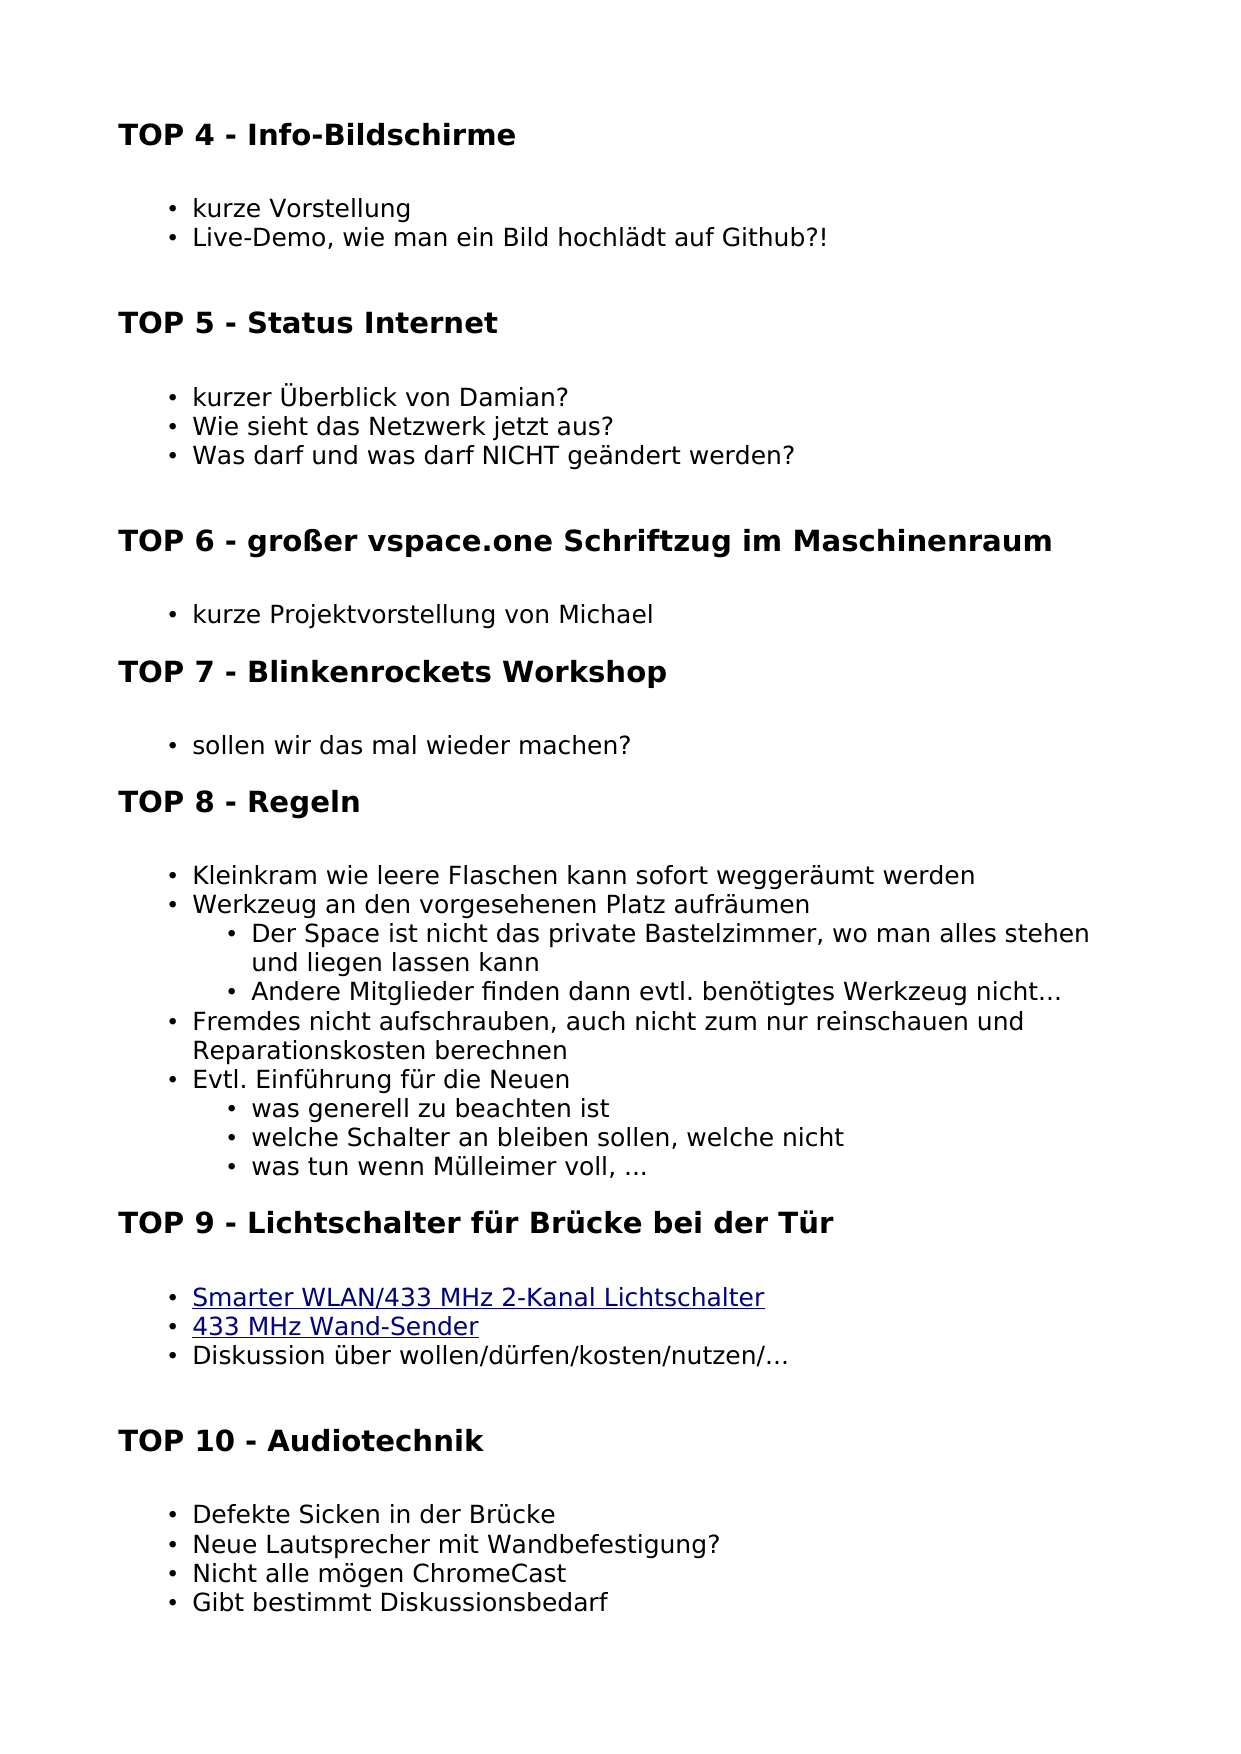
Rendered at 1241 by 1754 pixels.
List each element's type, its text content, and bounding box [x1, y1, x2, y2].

list was tun wenn Mülleimer voll, ... [236, 1153, 1122, 1182]
list kurzer Überblick von Damian? [177, 383, 1122, 412]
list kurze Projektvorstellung von Michael [177, 601, 1122, 630]
subtitle TOP 5 - Status Internet [118, 307, 1122, 341]
list Der Space ist nicht das private Bastelzimmer, wo man alles stehen und liegen lassen kann [236, 919, 1122, 978]
list Neue Lautsprecher mit Wandbefestigung? [177, 1530, 1122, 1559]
subtitle TOP 6 - großer vspace.one Schriftzug im Maschinenraum [118, 525, 1122, 559]
subtitle TOP 10 - Audiotechnik [118, 1425, 1122, 1459]
subtitle TOP 4 - Info-Bildschirme [118, 118, 1122, 152]
list Wie sieht das Netzwerk jetzt aus? [177, 412, 1122, 441]
list was generell zu beachten ist [236, 1094, 1122, 1123]
list Smarter WLAN/433 MHz 2-Kanal Lichtschalter [177, 1283, 1122, 1312]
list kurze Vorstellung [177, 194, 1122, 223]
list Diskussion über wollen/dürfen/kosten/nutzen/... [177, 1341, 1122, 1370]
subtitle TOP 9 - Lichtschalter für Brücke bei der Tür [118, 1207, 1122, 1241]
list Defekte Sicken in der Brücke [177, 1501, 1122, 1530]
list sollen wir das mal wieder machen? [177, 731, 1122, 760]
list Andere Mitglieder finden dann evtl. benötigtes Werkzeug nicht... [236, 978, 1122, 1007]
list Fremdes nicht aufschrauben, auch nicht zum nur reinschauen und Reparationskosten berechnen [177, 1007, 1122, 1065]
list welche Schalter an bleiben sollen, welche nicht [236, 1123, 1122, 1153]
subtitle TOP 8 - Regeln [118, 785, 1122, 819]
list Was darf und was darf NICHT geändert werden? [177, 441, 1122, 470]
list Nicht alle mögen ChromeCast [177, 1559, 1122, 1588]
list Live-Demo, wie man ein Bild hochlädt auf Github?! [177, 223, 1122, 252]
list Gibt bestimmt Diskussionsbedarf [177, 1588, 1122, 1617]
subtitle TOP 7 - Blinkenrockets Workshop [118, 655, 1122, 689]
list Evtl. Einführung für die Neuen [177, 1065, 1122, 1094]
list Werkzeug an den vorgesehenen Platz aufräumen [177, 890, 1122, 919]
list 433 MHz Wand-Sender [177, 1312, 1122, 1341]
list Kleinkram wie leere Flaschen kann sofort weggeräumt werden [177, 861, 1122, 890]
